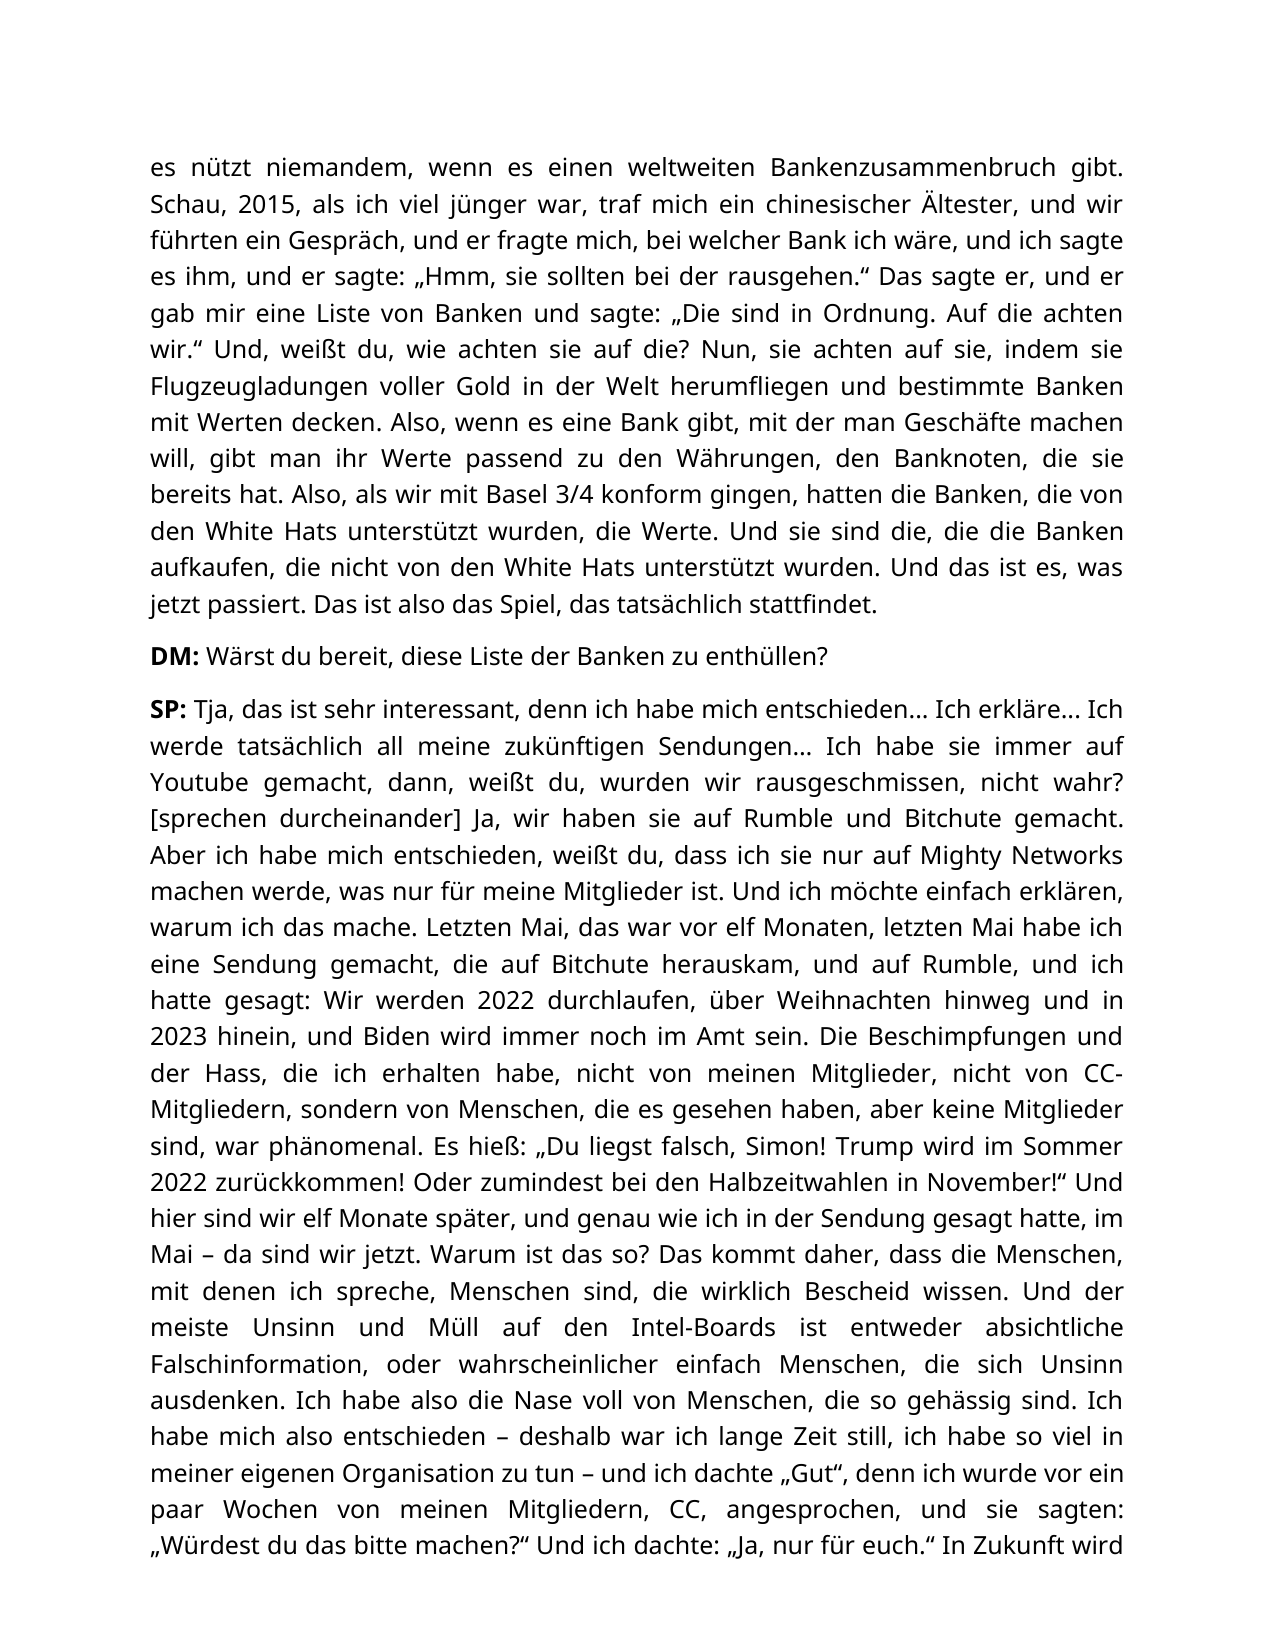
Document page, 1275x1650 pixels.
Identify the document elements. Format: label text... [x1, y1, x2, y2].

text SP: Tja, das ist sehr interessant, denn ich habe mich entschieden... Ich erkläre... Ich werde tatsächlich all meine zukünftigen Sendungen… Ich habe sie immer auf Youtube gemacht, dann, weißt du, wurden wir rausgeschmissen, nicht wahr? [sprechen durcheinander] Ja, wir haben sie auf Rumble und Bitchute gemacht. Aber ich habe mich entschieden, weißt du, dass ich sie nur auf Mighty Networks machen werde, was nur für meine Mitglieder ist. Und ich möchte einfach erklären, warum ich das mache. Letzten Mai, das war vor elf Monaten, letzten Mai habe ich eine Sendung gemacht, die auf Bitchute herauskam, und auf Rumble, und ich hatte gesagt: Wir werden 2022 durchlaufen, über Weihnachten hinweg und in 2023 hinein, und Biden wird immer noch im Amt sein. Die Beschimpfungen und der Hass, die ich erhalten habe, nicht von meinen Mitglieder, nicht von CC-Mitgliedern, sondern von Menschen, die es gesehen haben, aber keine Mitglieder sind, war phänomenal. Es hieß: „Du liegst falsch, Simon! Trump wird im Sommer 2022 zurückkommen! Oder zumindest bei den Halbzeitwahlen in November!“ Und hier sind wir elf Monate später, und genau wie ich in der Sendung gesagt hatte, im Mai – da sind wir jetzt. Warum ist das so? Das kommt daher, dass die Menschen, mit denen ich spreche, Menschen sind, die wirklich Bescheid wissen. Und der meiste Unsinn und Müll auf den Intel-Boards ist entweder absichtliche Falschinformation, oder wahrscheinlicher einfach Menschen, die sich Unsinn ausdenken. Ich habe also die Nase voll von Menschen, die so gehässig sind. Ich habe mich also entschieden – deshalb war ich lange Zeit still, ich habe so viel in meiner eigenen Organisation zu tun – und ich dachte „Gut“, denn ich wurde vor ein paar Wochen von meinen Mitgliedern, CC, angesprochen, und sie sagten: „Würdest du das bitte machen?“ Und ich dachte: „Ja, nur für euch.“ In Zukunft wird [150, 692, 1125, 1562]
text es nützt niemandem, wenn es einen weltweiten Bankenzusammenbruch gibt. Schau, 2015, als ich viel jünger war, traf mich ein chinesischer Ältester, und wir führten ein Gespräch, und er fragte mich, bei welcher Bank ich wäre, und ich sagte es ihm, und er sagte: „Hmm, sie sollten bei der rausgehen.“ Das sagte er, und er gab mir eine Liste von Banken und sagte: „Die sind in Ordnung. Auf die achten wir.“ Und, weißt du, wie achten sie auf die? Nun, sie achten auf sie, indem sie Flugzeugladungen voller Gold in der Welt herumfliegen und bestimmte Banken mit Werten decken. Also, wenn es eine Bank gibt, mit der man Geschäfte machen will, gibt man ihr Werte passend zu den Währungen, den Banknoten, die sie bereits hat. Also, als wir mit Basel 3/4 konform gingen, hatten die Banken, die von den White Hats unterstützt wurden, die Werte. Und sie sind die, die die Banken aufkaufen, die nicht von den White Hats unterstützt wurden. Und das ist es, was jetzt passiert. Das ist also das Spiel, das tatsächlich stattfindet. [150, 150, 1125, 620]
text DM: Wärst du bereit, diese Liste der Banken zu enthüllen? [150, 639, 1125, 673]
